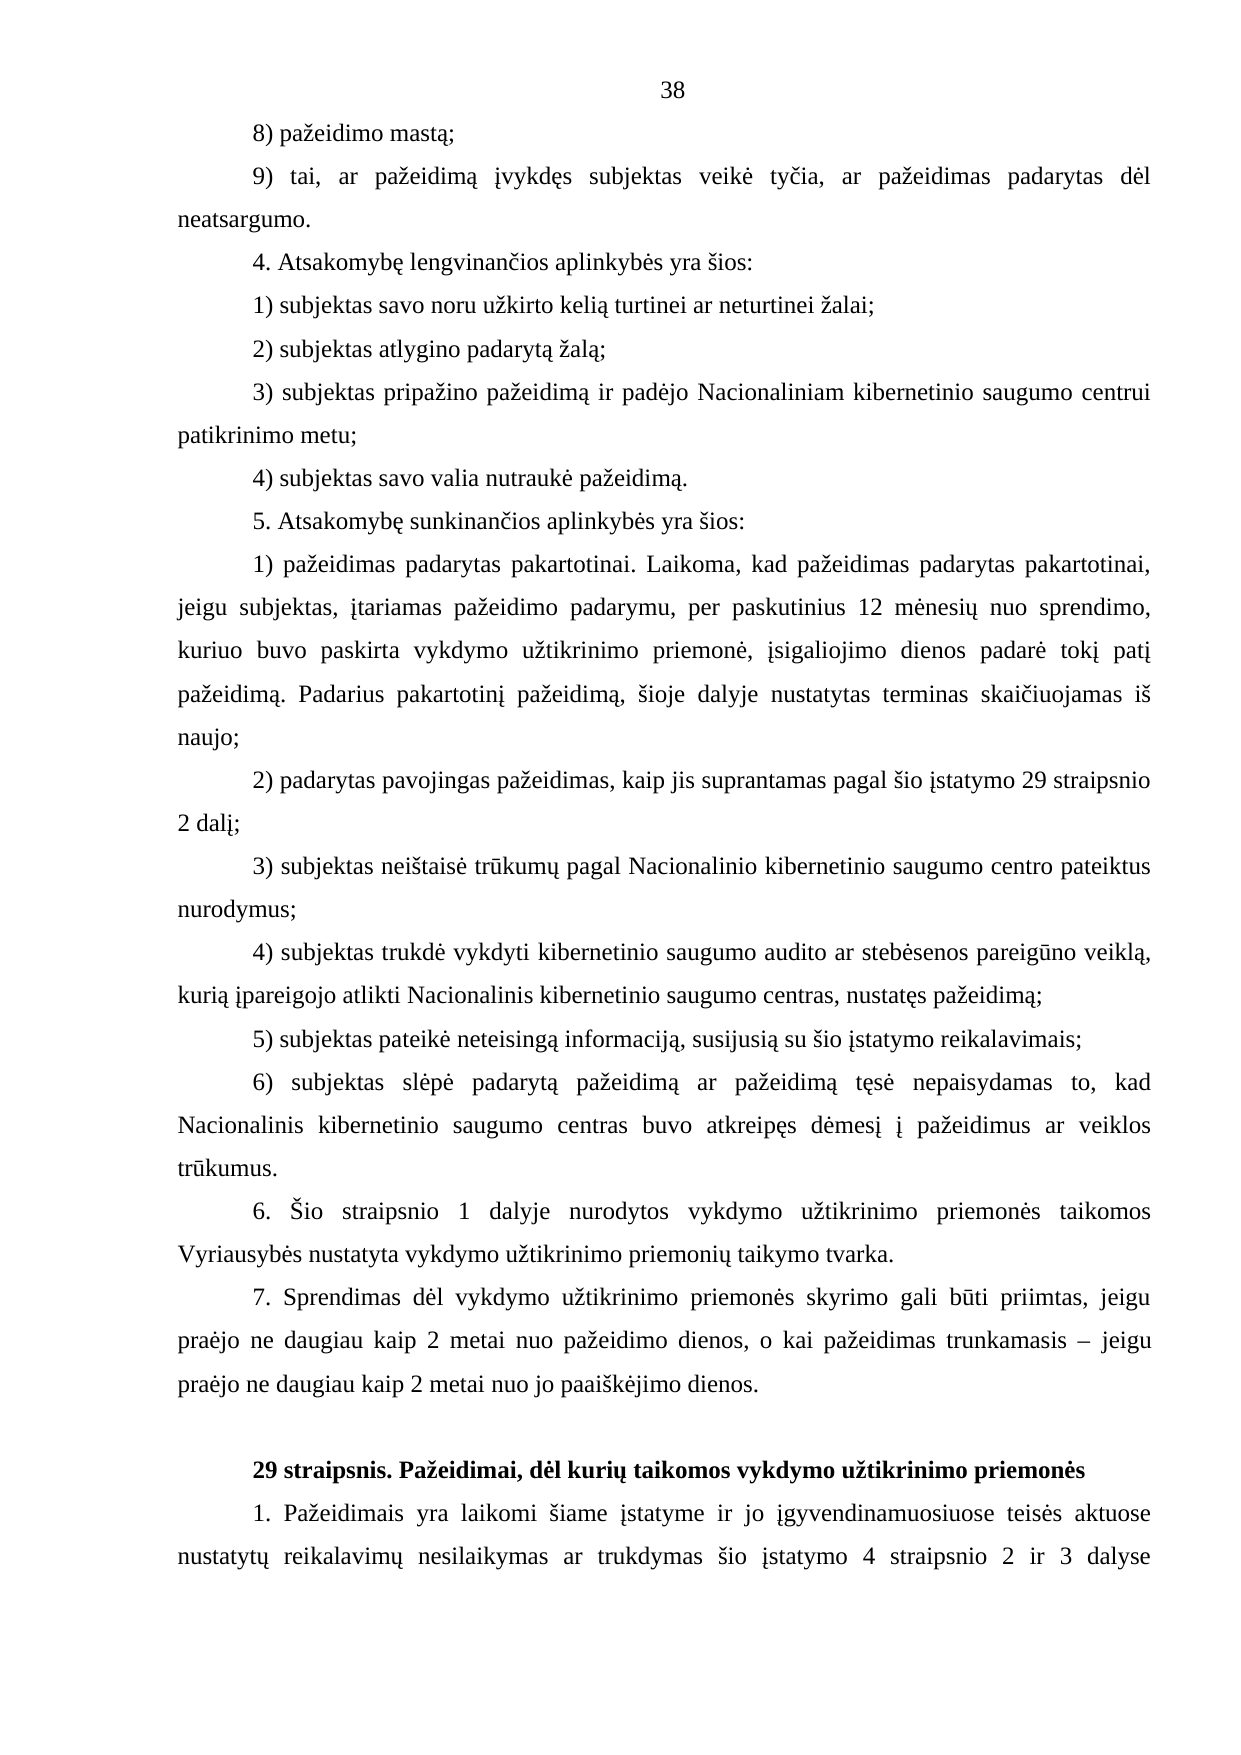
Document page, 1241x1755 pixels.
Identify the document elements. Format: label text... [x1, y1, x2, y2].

text 9) tai, ar pažeidimą įvykdęs subjektas veikė tyčia, ar pažeidimas padarytas dėl neatsargumo. [177, 161, 1152, 233]
text 5. Atsakomybę sunkinančios aplinkybės yra šios: [177, 506, 1152, 535]
text 4) subjektas savo valia nutraukė pažeidimą. [177, 463, 1152, 492]
text 29 straipsnis. Pažeidimai, dėl kurių taikomos vykdymo užtikrinimo priemonės [177, 1455, 1152, 1484]
text 4. Atsakomybę lengvinančios aplinkybės yra šios: [177, 247, 1152, 276]
text 1. Pažeidimais yra laikomi šiame įstatyme ir jo įgyvendinamuosiuose teisės aktuose nustatytų reikalavimų nesilaikymas ar trukdymas šio įstatymo 4 straipsnio 2 ir 3 dalyse [177, 1498, 1152, 1570]
text 3) subjektas neištaisė trūkumų pagal Nacionalinio kibernetinio saugumo centro pateiktus nurodymus; [177, 851, 1152, 923]
text 6) subjektas slėpė padarytą pažeidimą ar pažeidimą tęsė nepaisydamas to, kad Nacionalinis kibernetinio saugumo centras buvo atkreipęs dėmesį į pažeidimus ar veiklos trūkumus. [177, 1067, 1152, 1182]
text 1) subjektas savo noru užkirto kelią turtinei ar neturtinei žalai; [177, 291, 1152, 319]
text 7. Sprendimas dėl vykdymo užtikrinimo priemonės skyrimo gali būti priimtas, jeigu praėjo ne daugiau kaip 2 metai nuo pažeidimo dienos, o kai pažeidimas trunkamasis – jeigu praėjo ne daugiau kaip 2 metai nuo jo paaiškėjimo dienos. [177, 1282, 1152, 1397]
text 4) subjektas trukdė vykdyti kibernetinio saugumo audito ar stebėsenos pareigūno veiklą, kurią įpareigojo atlikti Nacionalinis kibernetinio saugumo centras, nustatęs pažeidimą; [177, 937, 1152, 1009]
text 1) pažeidimas padarytas pakartotinai. Laikoma, kad pažeidimas padarytas pakartotinai, jeigu subjektas, įtariamas pažeidimo padarymu, per paskutinius 12 mėnesių nuo sprendimo, kuriuo buvo paskirta vykdymo užtikrinimo priemonė, įsigaliojimo dienos padarė tokį patį pažeidimą. Padarius pakartotinį pažeidimą, šioje dalyje nustatytas terminas skaičiuojamas iš naujo; [177, 549, 1152, 751]
text 2) padarytas pavojingas pažeidimas, kaip jis suprantamas pagal šio įstatymo 29 straipsnio 2 dalį; [177, 765, 1152, 837]
text 8) pažeidimo mastą; [177, 118, 1152, 147]
text 5) subjektas pateikė neteisingą informaciją, susijusią su šio įstatymo reikalavimais; [177, 1024, 1152, 1052]
text 3) subjektas pripažino pažeidimą ir padėjo Nacionaliniam kibernetinio saugumo centrui patikrinimo metu; [177, 377, 1152, 449]
text 6. Šio straipsnio 1 dalyje nurodytos vykdymo užtikrinimo priemonės taikomos Vyriausybės nustatyta vykdymo užtikrinimo priemonių taikymo tvarka. [177, 1196, 1152, 1268]
text 2) subjektas atlygino padarytą žalą; [177, 334, 1152, 362]
